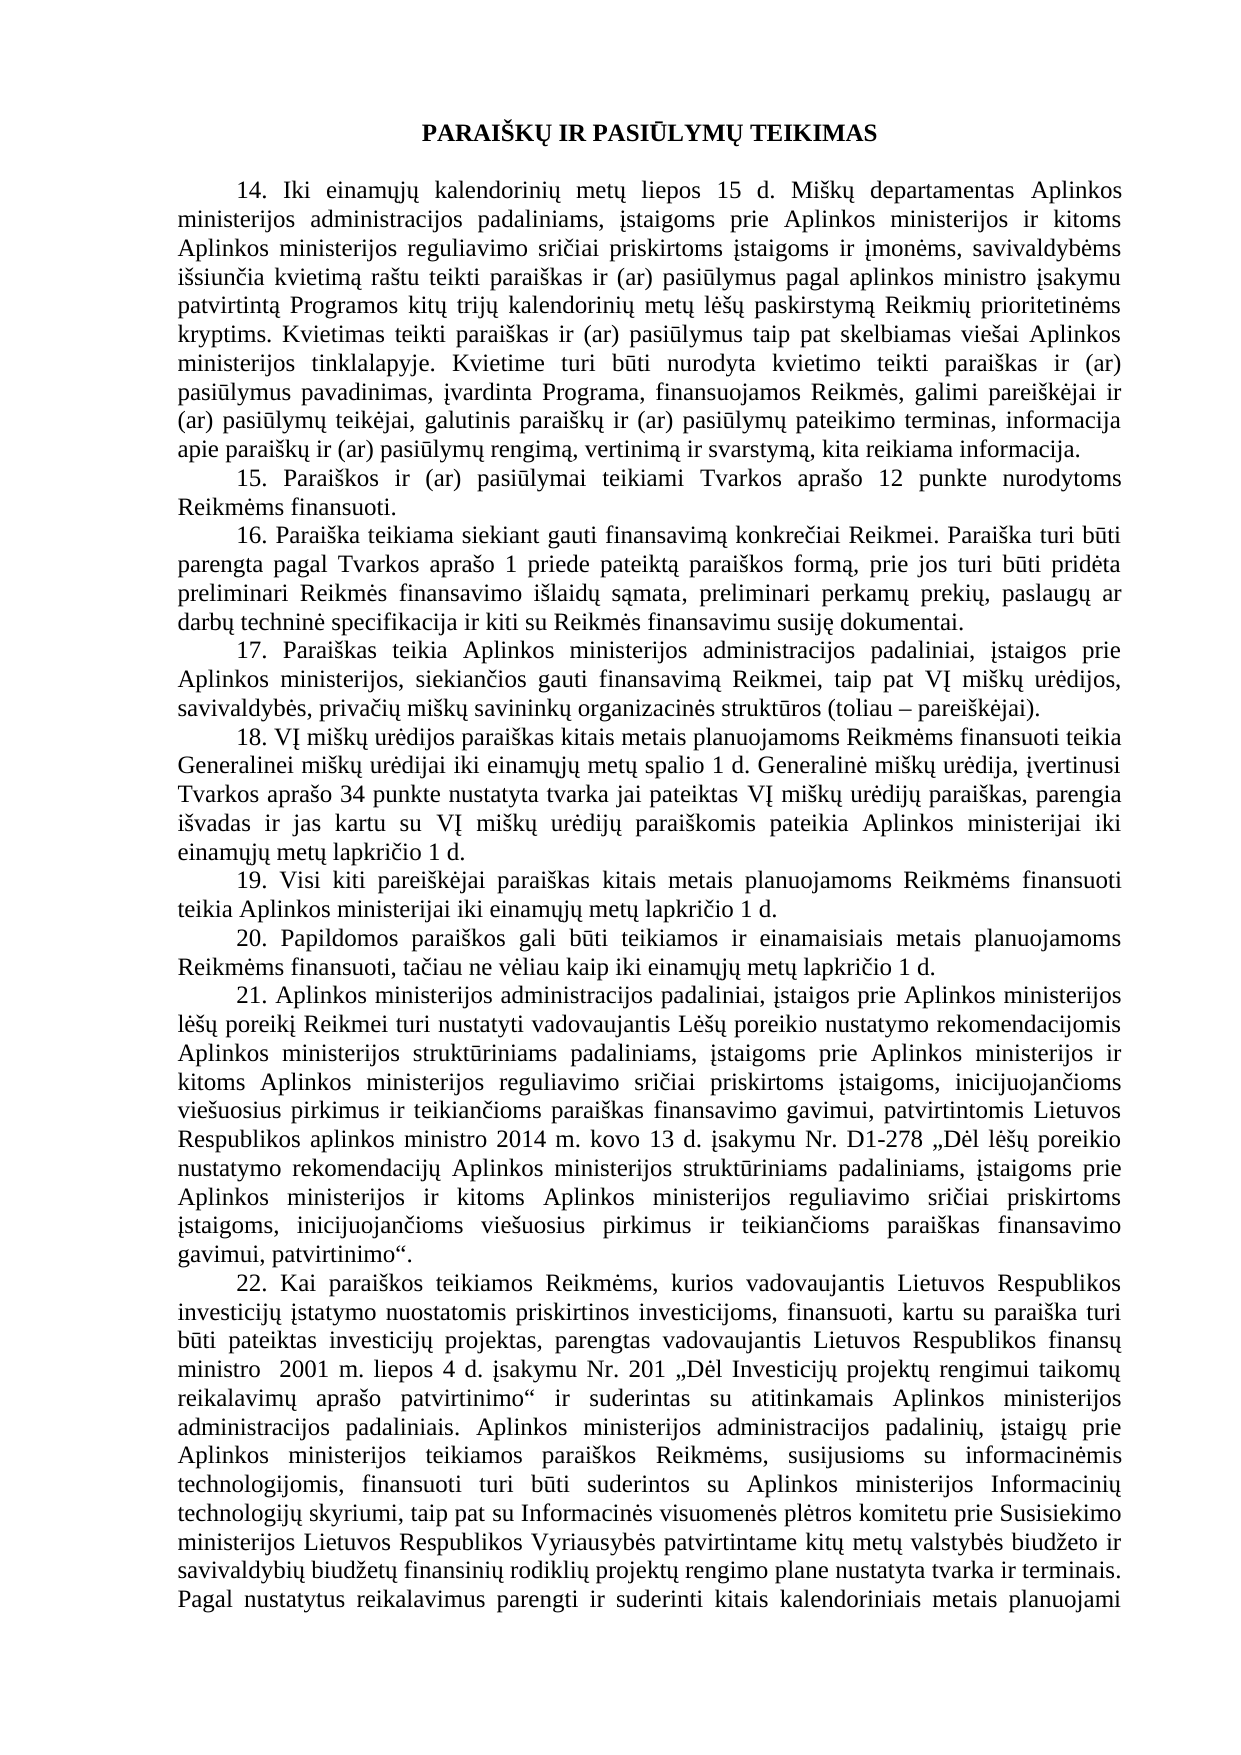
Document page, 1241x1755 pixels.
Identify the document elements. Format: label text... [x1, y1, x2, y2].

text 17. Paraiškas teikia Aplinkos ministerijos administracijos padaliniai, įstaigos prie Aplinkos ministerijos, siekiančios gauti finansavimą Reikmei, taip pat VĮ miškų urėdijos, savivaldybės, privačių miškų savininkų organizacinės struktūros (toliau – pareiškėjai). [177, 636, 1122, 722]
text 19. Visi kiti pareiškėjai paraiškas kitais metais planuojamoms Reikmėms finansuoti teikia Aplinkos ministerijai iki einamųjų metų lapkričio 1 d. [177, 866, 1122, 923]
text 16. Paraiška teikiama siekiant gauti finansavimą konkrečiai Reikmei. Paraiška turi būti parengta pagal Tvarkos aprašo 1 priede pateiktą paraiškos formą, prie jos turi būti pridėta preliminari Reikmės finansavimo išlaidų sąmata, preliminari perkamų prekių, paslaugų ar darbų techninė specifikacija ir kiti su Reikmės finansavimu susiję dokumentai. [177, 521, 1122, 636]
text 20. Papildomos paraiškos gali būti teikiamos ir einamaisiais metais planuojamoms Reikmėms finansuoti, tačiau ne vėliau kaip iki einamųjų metų lapkričio 1 d. [177, 923, 1122, 981]
text 21. Aplinkos ministerijos administracijos padaliniai, įstaigos prie Aplinkos ministerijos lėšų poreikį Reikmei turi nustatyti vadovaujantis Lėšų poreikio nustatymo rekomendacijomis Aplinkos ministerijos struktūriniams padaliniams, įstaigoms prie Aplinkos ministerijos ir kitoms Aplinkos ministerijos reguliavimo sričiai priskirtoms įstaigoms, inicijuojančioms viešuosius pirkimus ir teikiančioms paraiškas finansavimo gavimui, patvirtintomis Lietuvos Respublikos aplinkos ministro 2014 m. kovo 13 d. įsakymu Nr. D1-278 „Dėl lėšų poreikio nustatymo rekomendacijų Aplinkos ministerijos struktūriniams padaliniams, įstaigoms prie Aplinkos ministerijos ir kitoms Aplinkos ministerijos reguliavimo sričiai priskirtoms įstaigoms, inicijuojančioms viešuosius pirkimus ir teikiančioms paraiškas finansavimo gavimui, patvirtinimo“. [177, 981, 1122, 1268]
text 15. Paraiškos ir (ar) pasiūlymai teikiami Tvarkos aprašo 12 punkte nurodytoms Reikmėms finansuoti. [177, 463, 1122, 521]
text PARAIŠKŲ IR PASIŪLYMŲ TEIKIMAS [177, 118, 1122, 147]
text 14. Iki einamųjų kalendorinių metų liepos 15 d. Miškų departamentas Aplinkos ministerijos administracijos padaliniams, įstaigoms prie Aplinkos ministerijos ir kitoms Aplinkos ministerijos reguliavimo sričiai priskirtoms įstaigoms ir įmonėms, savivaldybėms išsiunčia kvietimą raštu teikti paraiškas ir (ar) pasiūlymus pagal aplinkos ministro įsakymu patvirtintą Programos kitų trijų kalendorinių metų lėšų paskirstymą Reikmių prioritetinėms kryptims. Kvietimas teikti paraiškas ir (ar) pasiūlymus taip pat skelbiamas viešai Aplinkos ministerijos tinklalapyje. Kvietime turi būti nurodyta kvietimo teikti paraiškas ir (ar) pasiūlymus pavadinimas, įvardinta Programa, finansuojamos Reikmės, galimi pareiškėjai ir (ar) pasiūlymų teikėjai, galutinis paraiškų ir (ar) pasiūlymų pateikimo terminas, informacija apie paraiškų ir (ar) pasiūlymų rengimą, vertinimą ir svarstymą, kita reikiama informacija. [177, 176, 1122, 463]
text 22. Kai paraiškos teikiamos Reikmėms, kurios vadovaujantis Lietuvos Respublikos investicijų įstatymo nuostatomis priskirtinos investicijoms, finansuoti, kartu su paraiška turi būti pateiktas investicijų projektas, parengtas vadovaujantis Lietuvos Respublikos finansų ministro 2001 m. liepos 4 d. įsakymu Nr. 201 „Dėl Investicijų projektų rengimui taikomų reikalavimų aprašo patvirtinimo“ ir suderintas su atitinkamais Aplinkos ministerijos administracijos padaliniais. Aplinkos ministerijos administracijos padalinių, įstaigų prie Aplinkos ministerijos teikiamos paraiškos Reikmėms, susijusioms su informacinėmis technologijomis, finansuoti turi būti suderintos su Aplinkos ministerijos Informacinių technologijų skyriumi, taip pat su Informacinės visuomenės plėtros komitetu prie Susisiekimo ministerijos Lietuvos Respublikos Vyriausybės patvirtintame kitų metų valstybės biudžeto ir savivaldybių biudžetų finansinių rodiklių projektų rengimo plane nustatyta tvarka ir terminais. Pagal nustatytus reikalavimus parengti ir suderinti kitais kalendoriniais metais planuojami [177, 1268, 1122, 1613]
text 18. VĮ miškų urėdijos paraiškas kitais metais planuojamoms Reikmėms finansuoti teikia Generalinei miškų urėdijai iki einamųjų metų spalio 1 d. Generalinė miškų urėdija, įvertinusi Tvarkos aprašo 34 punkte nustatyta tvarka jai pateiktas VĮ miškų urėdijų paraiškas, parengia išvadas ir jas kartu su VĮ miškų urėdijų paraiškomis pateikia Aplinkos ministerijai iki einamųjų metų lapkričio 1 d. [177, 722, 1122, 866]
